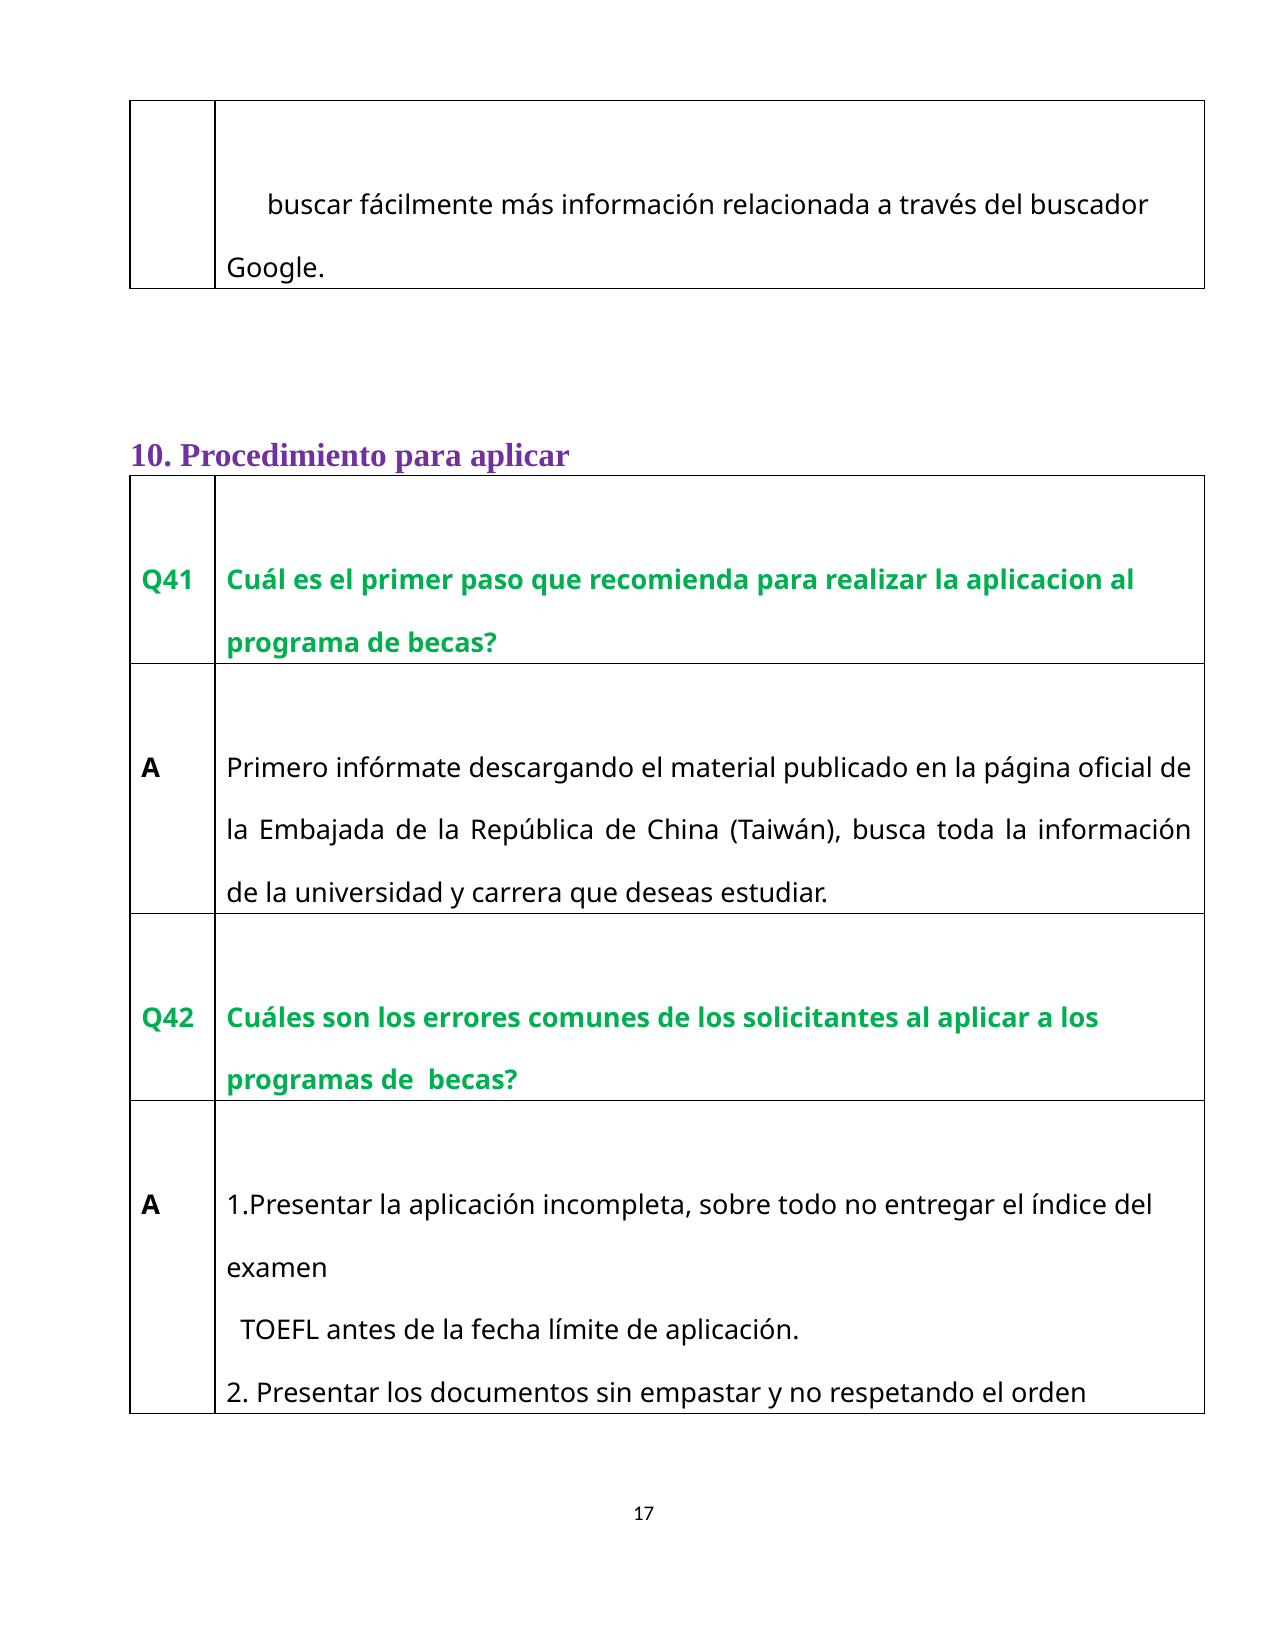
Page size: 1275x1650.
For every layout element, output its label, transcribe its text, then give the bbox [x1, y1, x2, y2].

table_cell Cuáles son los errores comunes de los solicitantes al aplicar a los programas de becas? [216, 914, 1204, 1100]
table_cell [131, 101, 214, 287]
table_cell Q42 [131, 914, 214, 1100]
table_cell A [131, 664, 214, 912]
table_header Cuál es el primer paso que recomienda para realizar la aplicacion al programa de becas? [216, 476, 1204, 662]
table_cell buscar fácilmente más información relacionada a través del buscador Google. [216, 101, 1204, 287]
table_cell 1.Presentar la aplicación incompleta, sobre todo no entregar el índice del examen TOEFL antes de la fecha límite de aplicación. 2. Presentar los documentos sin empastar y no respetando el orden [216, 1101, 1204, 1412]
table_cell A [131, 1101, 214, 1412]
table_cell Primero infórmate descargando el material publicado en la página oficial de la Embajada de la República de China (Taiwán), busca toda la información de la universidad y carrera que deseas estudiar. [216, 664, 1204, 912]
text 10. Procedimiento para aplicar [130, 412, 1157, 475]
table_header Q41 [131, 476, 214, 662]
